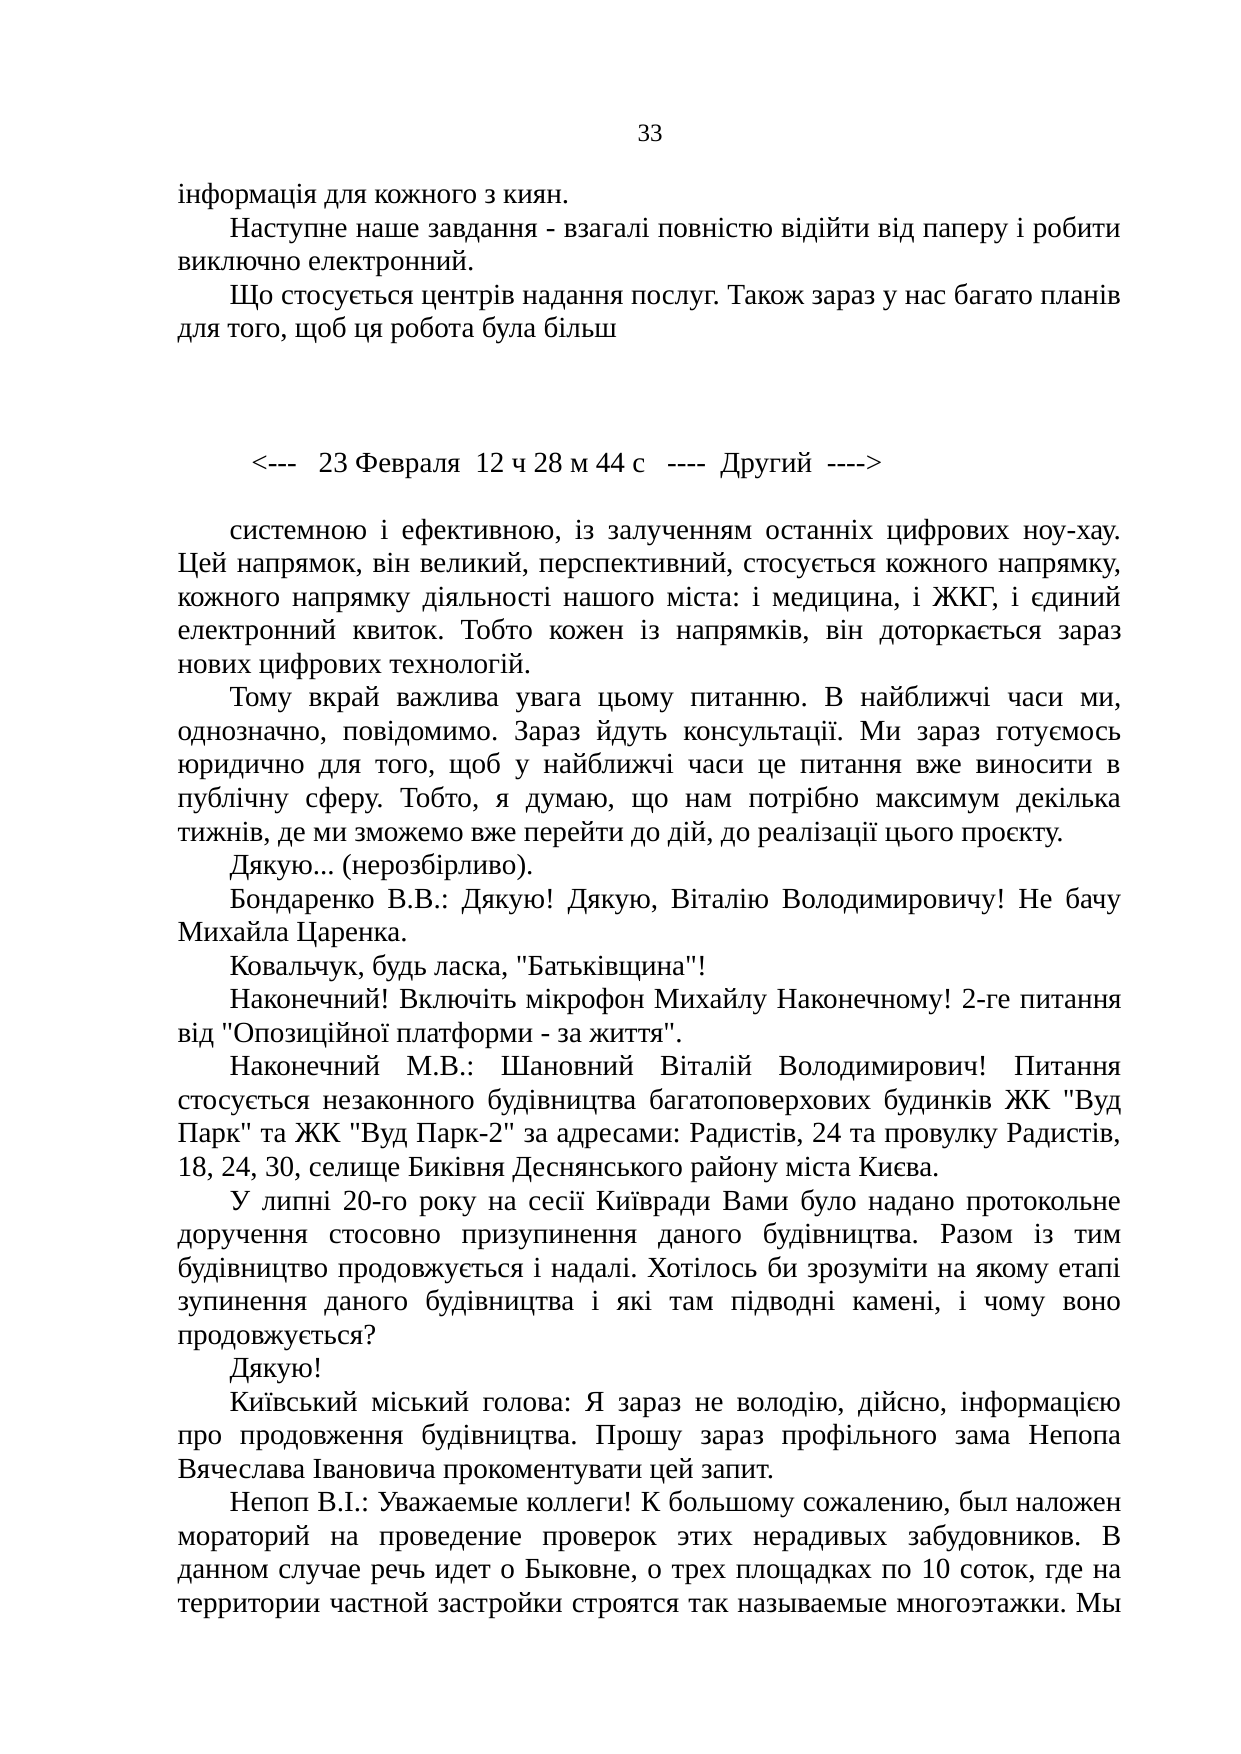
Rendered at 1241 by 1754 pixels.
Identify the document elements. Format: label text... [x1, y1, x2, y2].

text Дякую... (нерозбірливо). [177, 847, 1122, 881]
text У липні 20-го року на сесії Київради Вами було надано протокольне доручення стосовно призупинення даного будівництва. Разом із тим будівництво продовжується і надалі. Хотілось би зрозуміти на якому етапі зупинення даного будівництва і які там підводні камені, і чому воно продовжується? [177, 1183, 1122, 1350]
text Непоп В.І.: Уважаемые коллеги! К большому сожалению, был наложен мораторий на проведение проверок этих нерадивых забудовников. В данном случае речь идет о Быковне, о трех площадках по 10 соток, где на территории частной застройки строятся так называемые многоэтажки. Мы [177, 1484, 1122, 1619]
text <--- 23 Февраля 12 ч 28 м 44 с ---- Другий ----> [177, 445, 1122, 478]
text Тому вкрай важлива увага цьому питанню. В найближчі часи ми, однозначно, повідомимо. Зараз йдуть консультації. Ми зараз готуємось юридично для того, щоб у найближчі часи це питання вже виносити в публічну сферу. Тобто, я думаю, що нам потрібно максимум декілька тижнів, де ми зможемо вже перейти до дій, до реалізації цього проєкту. [177, 679, 1122, 847]
text Що стосується центрів надання послуг. Також зараз у нас багато планів для того, щоб ця робота була більш [177, 277, 1122, 344]
text інформація для кожного з киян. [177, 176, 1122, 210]
text Дякую! [177, 1350, 1122, 1384]
text Наступне наше завдання - взагалі повністю відійти від паперу і робити виключно електронний. [177, 210, 1122, 277]
text Наконечний М.В.: Шановний Віталій Володимирович! Питання стосується незаконного будівництва багатоповерхових будинків ЖК "Вуд Парк" та ЖК "Вуд Парк-2" за адресами: Радистів, 24 та провулку Радистів, 18, 24, 30, селище Биківня Деснянського району міста Києва. [177, 1048, 1122, 1183]
text Київський міський голова: Я зараз не володію, дійсно, інформацією про продовження будівництва. Прошу зараз профільного зама Непопа Вячеслава Івановича прокоментувати цей запит. [177, 1384, 1122, 1484]
text Наконечний! Включіть мікрофон Михайлу Наконечному! 2-ге питання від "Опозиційної платформи - за життя". [177, 981, 1122, 1048]
text системною і ефективною, із залученням останніх цифрових ноу-хау. Цей напрямок, він великий, перспективний, стосується кожного напрямку, кожного напрямку діяльності нашого міста: і медицина, і ЖКГ, і єдиний електронний квиток. Тобто кожен із напрямків, він доторкається зараз нових цифрових технологій. [177, 512, 1122, 679]
text Бондаренко В.В.: Дякую! Дякую, Віталію Володимировичу! Не бачу Михайла Царенка. [177, 881, 1122, 948]
text Ковальчук, будь ласка, "Батьківщина"! [177, 948, 1122, 981]
